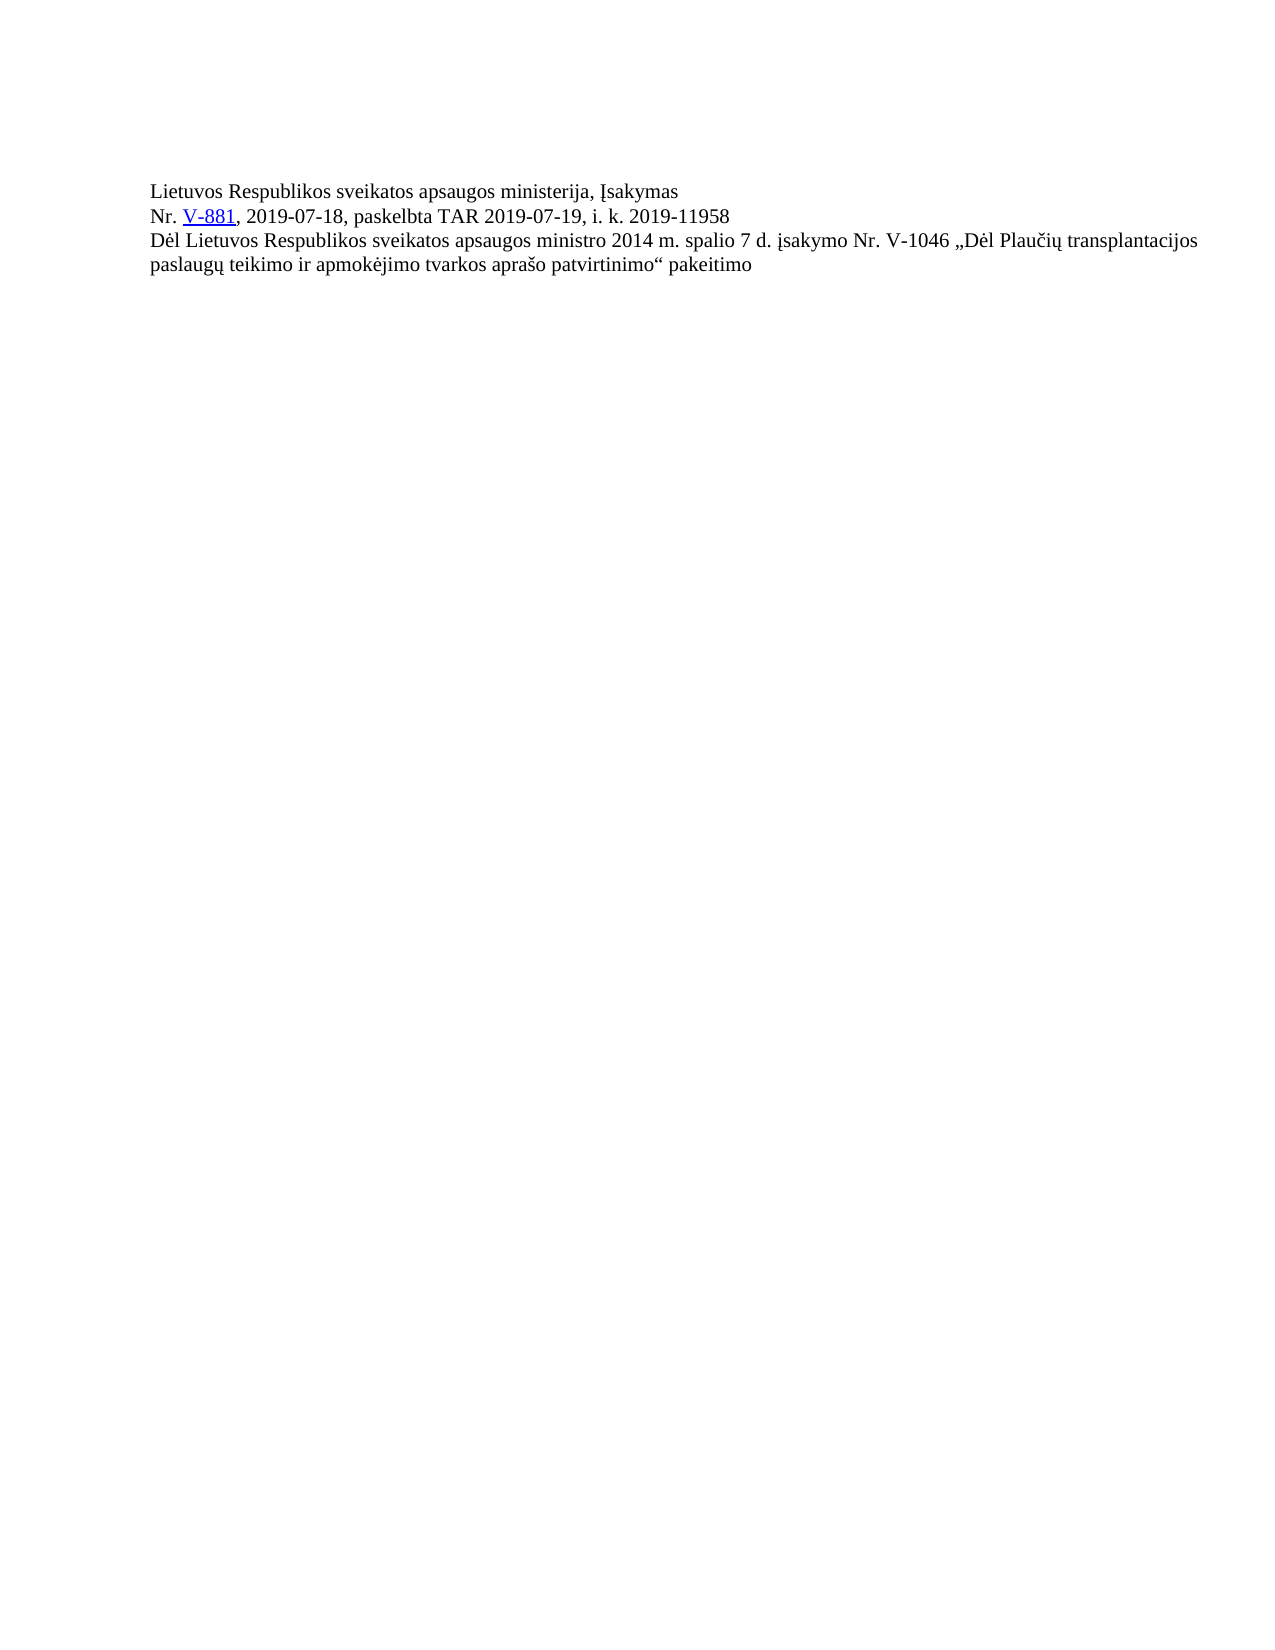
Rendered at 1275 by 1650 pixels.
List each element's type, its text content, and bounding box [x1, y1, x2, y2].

text Dėl Lietuvos Respublikos sveikatos apsaugos ministro 2014 m. spalio 7 d. įsakymo Nr. V-1046 „Dėl Plaučių transplantacijos paslaugų teikimo ir apmokėjimo tvarkos aprašo patvirtinimo“ pakeitimo [150, 228, 1200, 276]
text Nr. V-881, 2019-07-18, paskelbta TAR 2019-07-19, i. k. 2019-11958 [150, 203, 1200, 228]
text Lietuvos Respublikos sveikatos apsaugos ministerija, Įsakymas [150, 179, 1200, 203]
